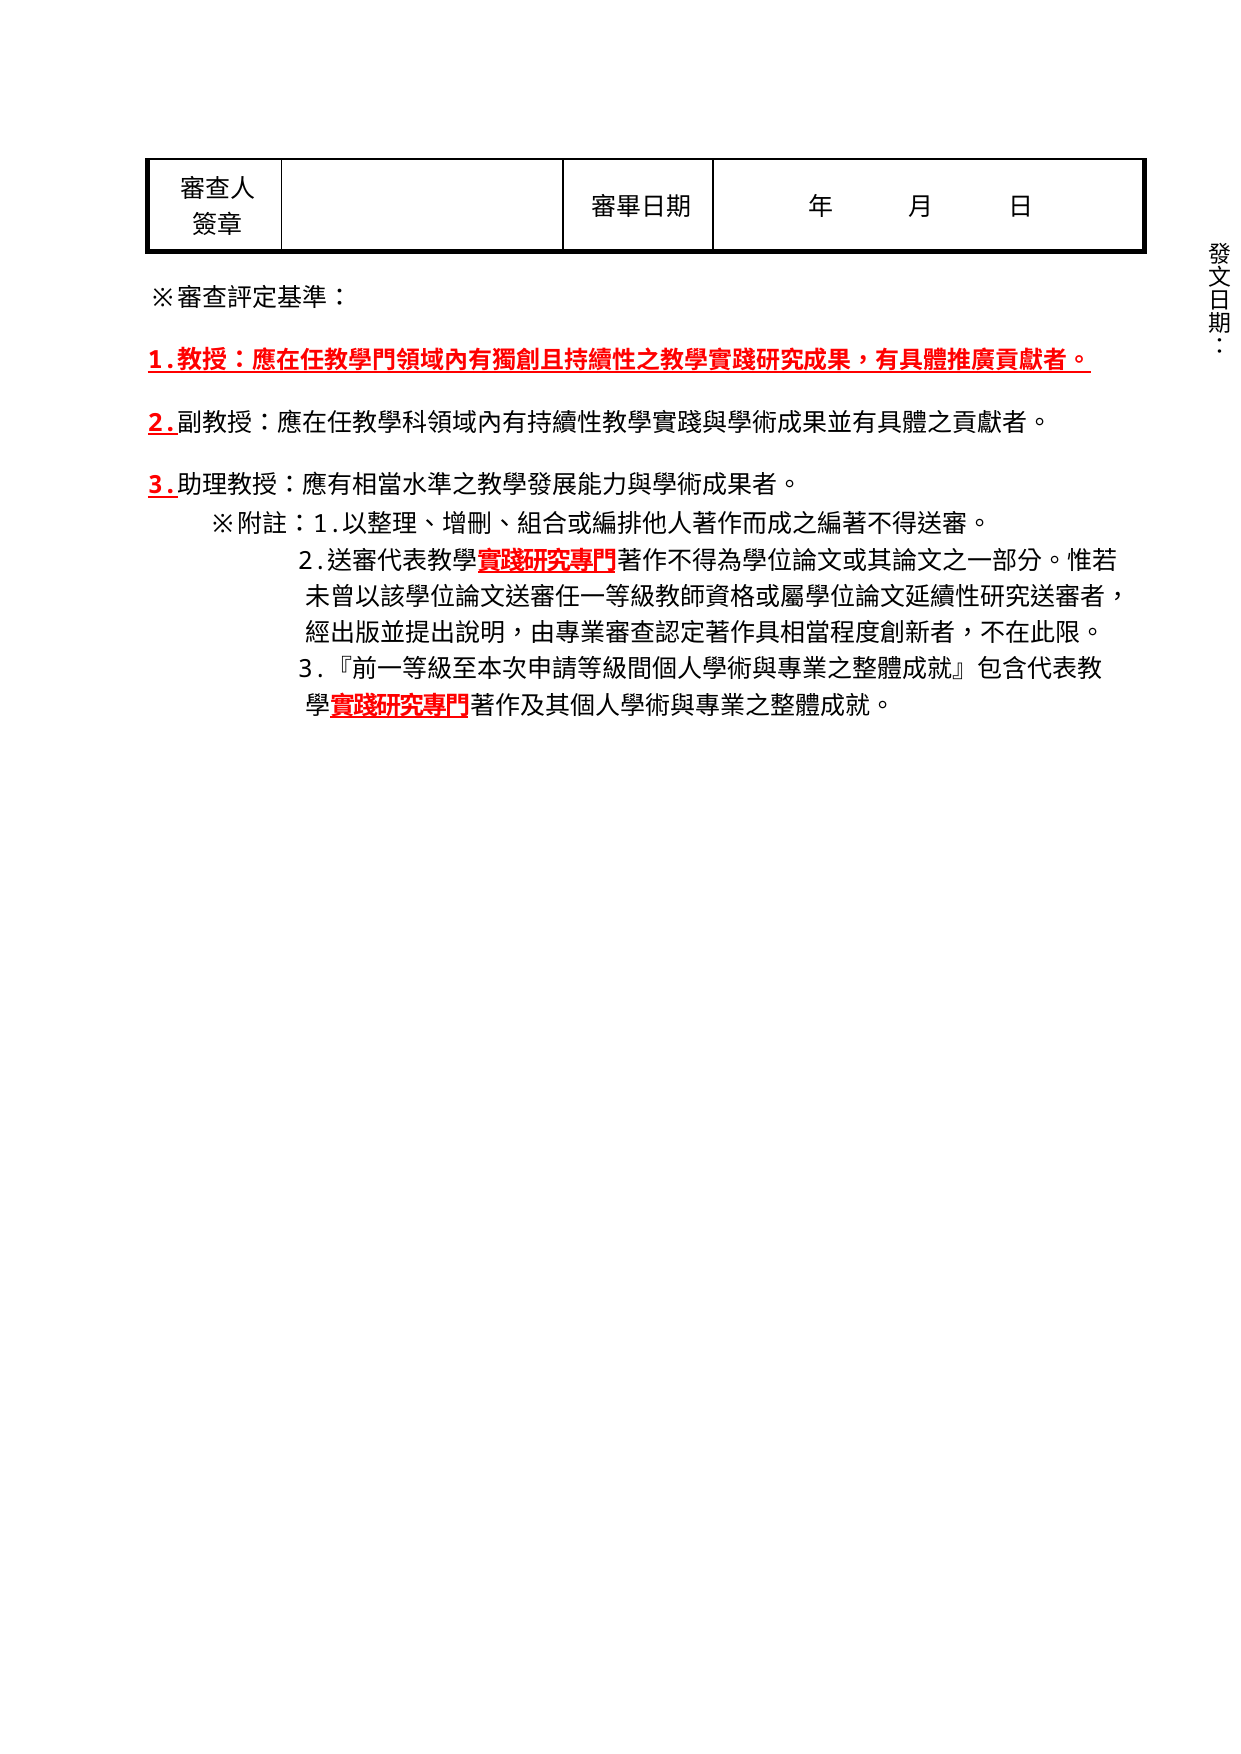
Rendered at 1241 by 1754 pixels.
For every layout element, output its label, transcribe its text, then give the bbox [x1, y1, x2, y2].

text 2.副教授：應在任教學科領域內有持續性教學實踐與學術成果並有具體之貢獻者。 [148, 379, 1122, 441]
table_cell 審查人 簽章 [150, 160, 281, 249]
table_cell 審查人 簽章 [1187, 228, 1240, 411]
table_cell 審畢日期 [564, 160, 712, 249]
text ※審查評定基準： [148, 254, 1122, 316]
text 3.助理教授：應有相當水準之教學發展能力與學術成果者。 [148, 441, 1122, 504]
table_cell [282, 160, 562, 249]
subtitle 2.送審代表教學實踐研究專門著作不得為學位論文或其論文之一部分。惟若未曾以該學位論文送審任一等級教師資格或屬學位論文延續性研究送審者，經出版並提出說明，由專業審查認定著作具相當程度創新者，不在此限。 [148, 540, 1122, 649]
text ※附註：1.以整理、增刪、組合或編排他人著作而成之編著不得送審。 [148, 504, 1122, 540]
table_cell 年 月 日 [714, 160, 1142, 249]
text 1.教授：應在任教學門領域內有獨創且持續性之教學實踐研究成果，有具體推廣貢獻者。 [148, 316, 1122, 379]
subtitle 3.『前一等級至本次申請等級間個人學術與專業之整體成就』包含代表教學實踐研究專門著作及其個人學術與專業之整體成就。 [148, 649, 1122, 721]
